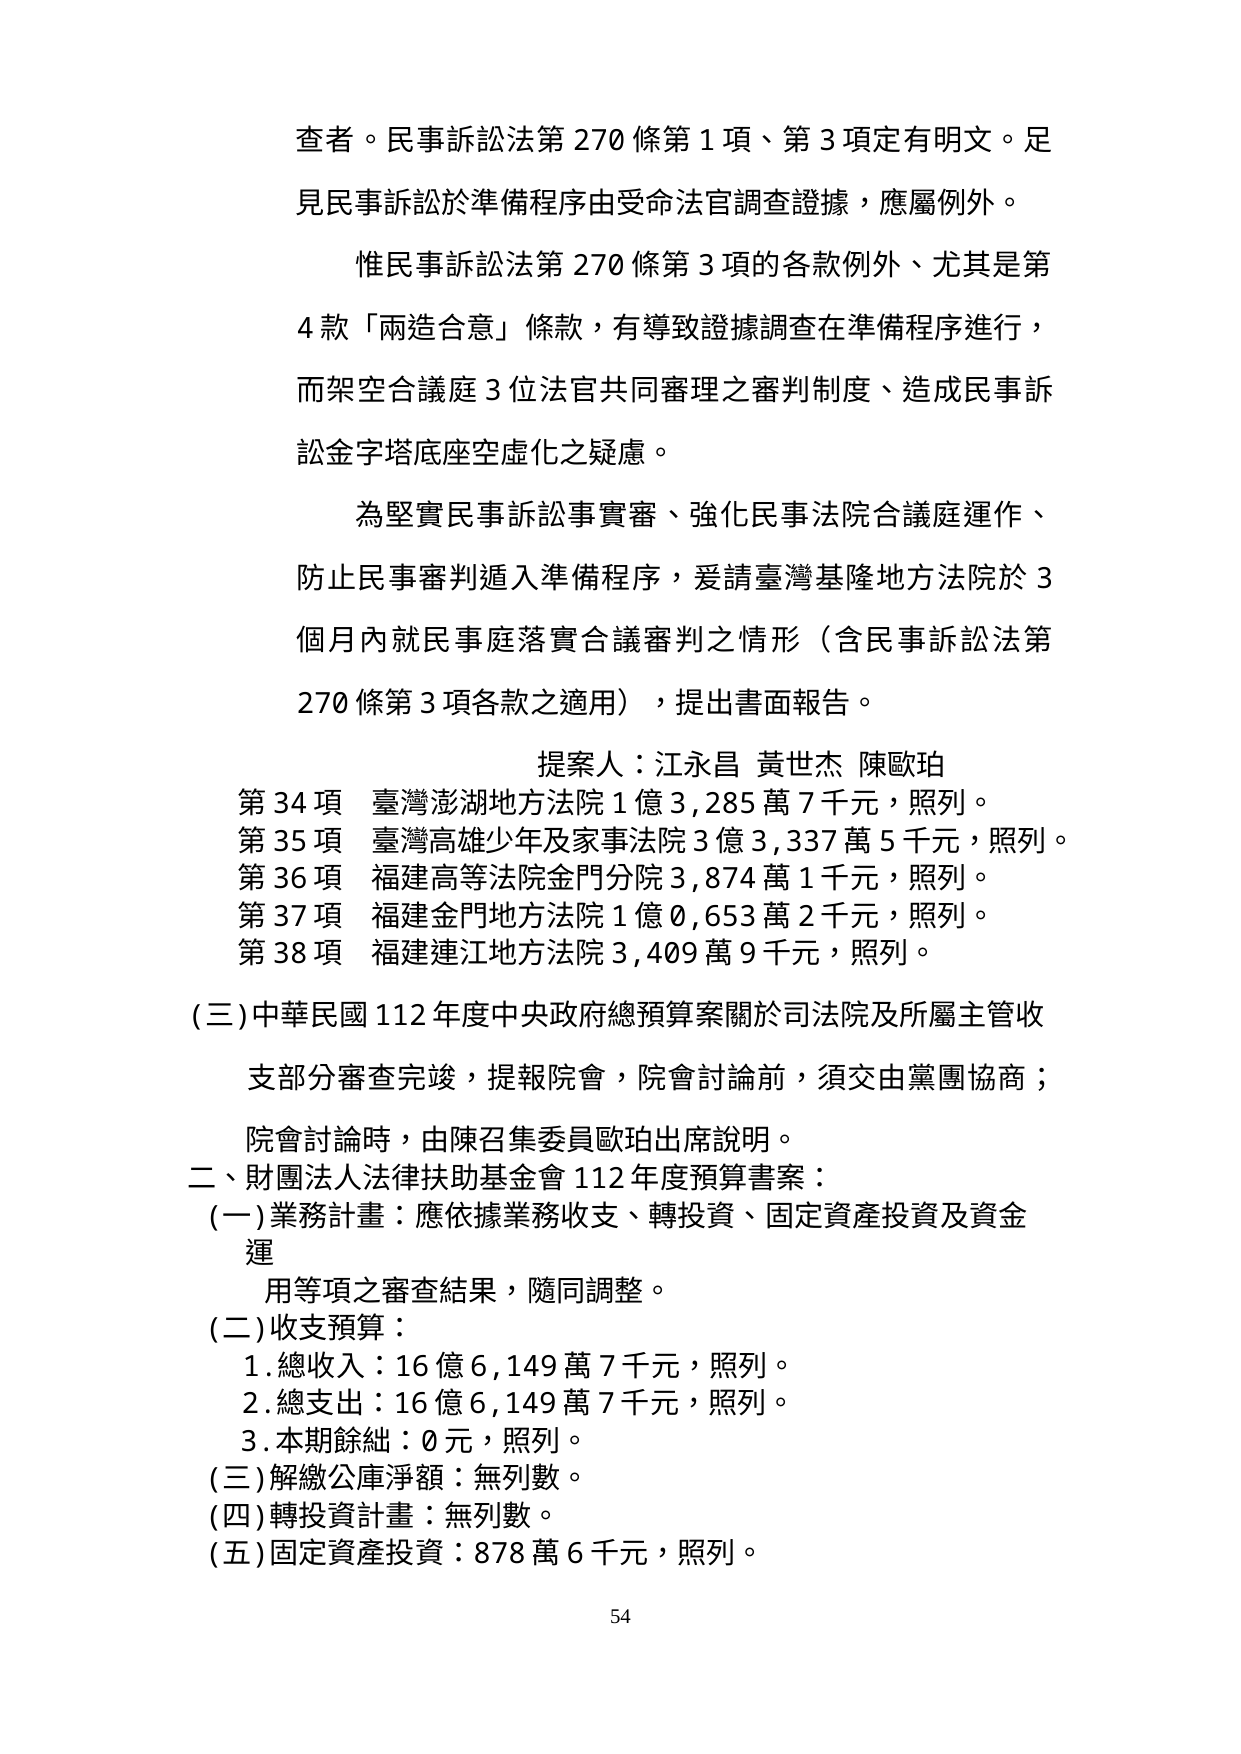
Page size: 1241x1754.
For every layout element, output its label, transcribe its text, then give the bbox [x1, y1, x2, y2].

text (四)轉投資計畫：無列數。 [187, 1496, 1053, 1534]
text 第37項 福建金門地方法院1億0,653萬2千元，照列。 [237, 896, 1053, 934]
text (三)解繳公庫淨額：無列數。 [187, 1459, 1053, 1496]
text 用等項之審查結果，隨同調整。 [245, 1271, 1053, 1309]
text (二)收支預算： [187, 1309, 1053, 1346]
text 提案人：江永昌 黃世杰 陳歐珀 [537, 721, 1053, 784]
text 支部分審查完竣，提報院會，院會討論前，須交由黨團協商；院會討論時，由陳召集委員歐珀出席說明。 [245, 1034, 1058, 1159]
text 為堅實民事訴訟事實審、強化民事法院合議庭運作、防止民事審判遁入準備程序，爰請臺灣基隆地方法院於3個月內就民事庭落實合議審判之情形（含民事訴訟法第270條第3項各款之適用），提出書面報告。 [296, 471, 1053, 721]
text 第38項 福建連江地方法院3,409萬9千元，照列。 [237, 934, 1053, 971]
text 2.總支出：16億6,149萬7千元，照列。 [241, 1384, 1053, 1421]
text 查者。民事訴訟法第270條第1項、第3項定有明文。足見民事訴訟於準備程序由受命法官調查證據，應屬例外。 [237, 96, 1053, 221]
text 1.總收入：16億6,149萬7千元，照列。 [242, 1346, 1053, 1384]
text 第35項 臺灣高雄少年及家事法院3億3,337萬5千元，照列。 [237, 821, 1053, 859]
text 第36項 福建高等法院金門分院3,874萬1千元，照列。 [237, 859, 1053, 896]
text 惟民事訴訟法第270條第3項的各款例外、尤其是第4款「兩造合意」條款，有導致證據調查在準備程序進行，而架空合議庭3位法官共同審理之審判制度、造成民事訴訟金字塔底座空虛化之疑慮。 [296, 221, 1053, 471]
text 3.本期餘絀：0元，照列。 [240, 1421, 1053, 1459]
text (一)業務計畫：應依據業務收支、轉投資、固定資產投資及資金運 [187, 1196, 1053, 1271]
text (三)中華民國112年度中央政府總預算案關於司法院及所屬主管收 [187, 971, 1058, 1034]
text 第34項 臺灣澎湖地方法院1億3,285萬7千元，照列。 [237, 784, 1053, 821]
text 二、財團法人法律扶助基金會112年度預算書案： [187, 1159, 1053, 1196]
text (五)固定資產投資：878萬6千元，照列。 [187, 1534, 1053, 1571]
